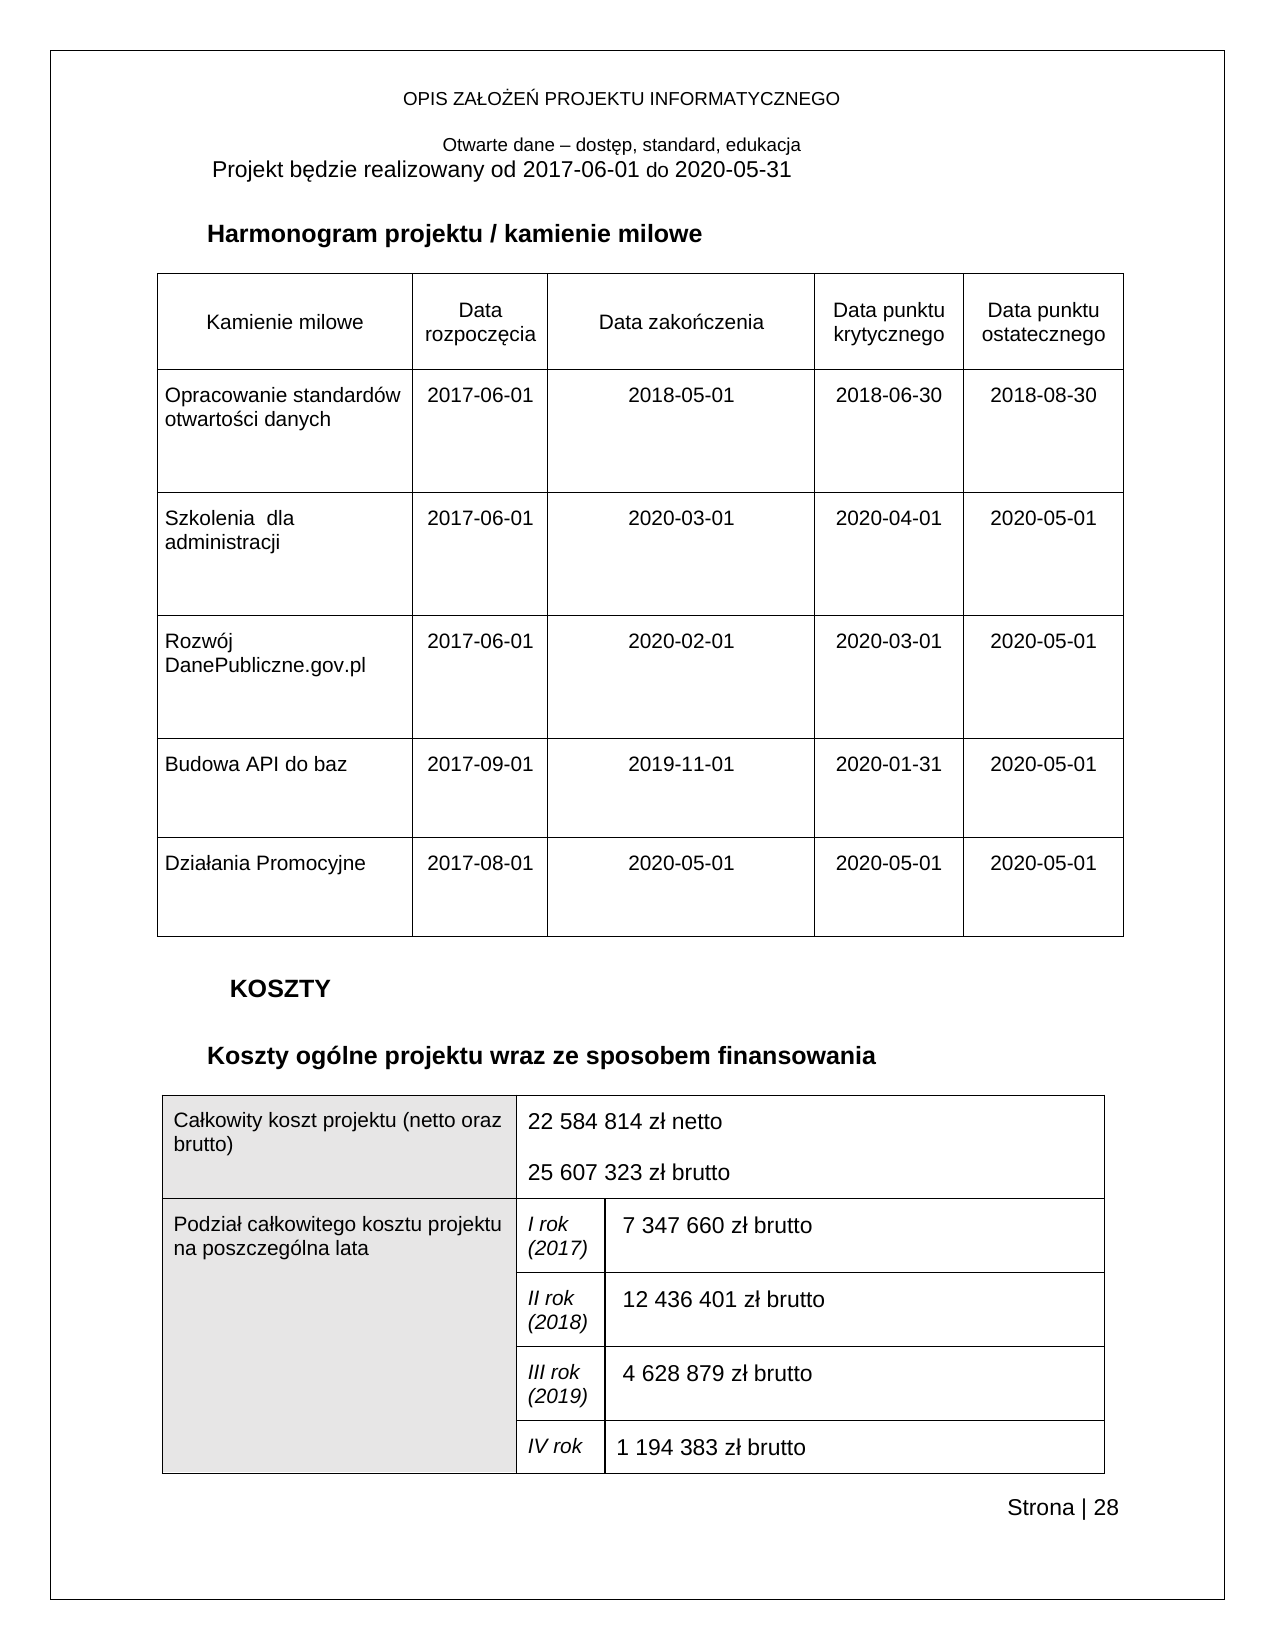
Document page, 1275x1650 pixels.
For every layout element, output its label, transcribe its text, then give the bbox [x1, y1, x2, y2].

table_cell III rok (2019) [517, 1347, 604, 1420]
table_cell 4 628 879 zł brutto [606, 1347, 1104, 1420]
table_cell 2020-05-01 [964, 616, 1123, 738]
table_cell 2017-09-01 [413, 739, 547, 837]
table_cell Rozwój DanePubliczne.gov.pl [158, 616, 412, 738]
table_cell II rok (2018) [517, 1273, 604, 1346]
table_header 22 584 814 zł netto 25 607 323 zł brutto [517, 1096, 1104, 1198]
table_cell 2020-02-01 [548, 616, 814, 738]
table_cell 2017-08-01 [413, 838, 547, 936]
table_cell I rok (2017) [517, 1199, 604, 1272]
table_cell Opracowanie standardów otwartości danych [158, 370, 412, 492]
table_cell 2017-06-01 [413, 616, 547, 738]
table_cell 1 194 383 zł brutto [606, 1421, 1104, 1472]
table_header Data zakończenia [548, 274, 814, 369]
table_header Kamienie milowe [158, 274, 412, 369]
table_cell 2019-11-01 [548, 739, 814, 837]
table_cell 2020-05-01 [815, 838, 963, 936]
subtitle Harmonogram projektu / kamienie milowe [207, 219, 1125, 248]
table_header Całkowity koszt projektu (netto oraz brutto) [163, 1096, 516, 1198]
table_cell 2020-05-01 [964, 493, 1123, 615]
table_cell 2017-06-01 [413, 370, 547, 492]
table_header Data rozpoczęcia [413, 274, 547, 369]
table_cell 2020-03-01 [815, 616, 963, 738]
table_cell 2020-05-01 [964, 838, 1123, 936]
table_cell Budowa API do baz [158, 739, 412, 837]
subtitle Koszty ogólne projektu wraz ze sposobem finansowania [207, 1041, 1125, 1069]
table_cell 2020-01-31 [815, 739, 963, 837]
table_cell 2020-05-01 [964, 739, 1123, 837]
table_cell 2017-06-01 [413, 493, 547, 615]
table_cell 2018-05-01 [548, 370, 814, 492]
table_cell Szkolenia dla administracji [158, 493, 412, 615]
table_cell 2020-03-01 [548, 493, 814, 615]
table_cell 2020-05-01 [548, 838, 814, 936]
table_cell 2018-08-30 [964, 370, 1123, 492]
table_cell 2018-06-30 [815, 370, 963, 492]
table_cell IV rok [517, 1421, 604, 1472]
table_cell Podział całkowitego kosztu projektu na poszczególna lata [163, 1199, 516, 1472]
table_cell 7 347 660 zł brutto [606, 1199, 1104, 1272]
table_cell 2020-04-01 [815, 493, 963, 615]
table_header Data punktu ostatecznego [964, 274, 1123, 369]
text Projekt będzie realizowany od 2017-06-01 do 2020-05-31 [212, 156, 1125, 182]
table_cell Działania Promocyjne [158, 838, 412, 936]
subtitle KOSZTY [229, 974, 1125, 1003]
table_cell 12 436 401 zł brutto [606, 1273, 1104, 1346]
table_header Data punktu krytycznego [815, 274, 963, 369]
